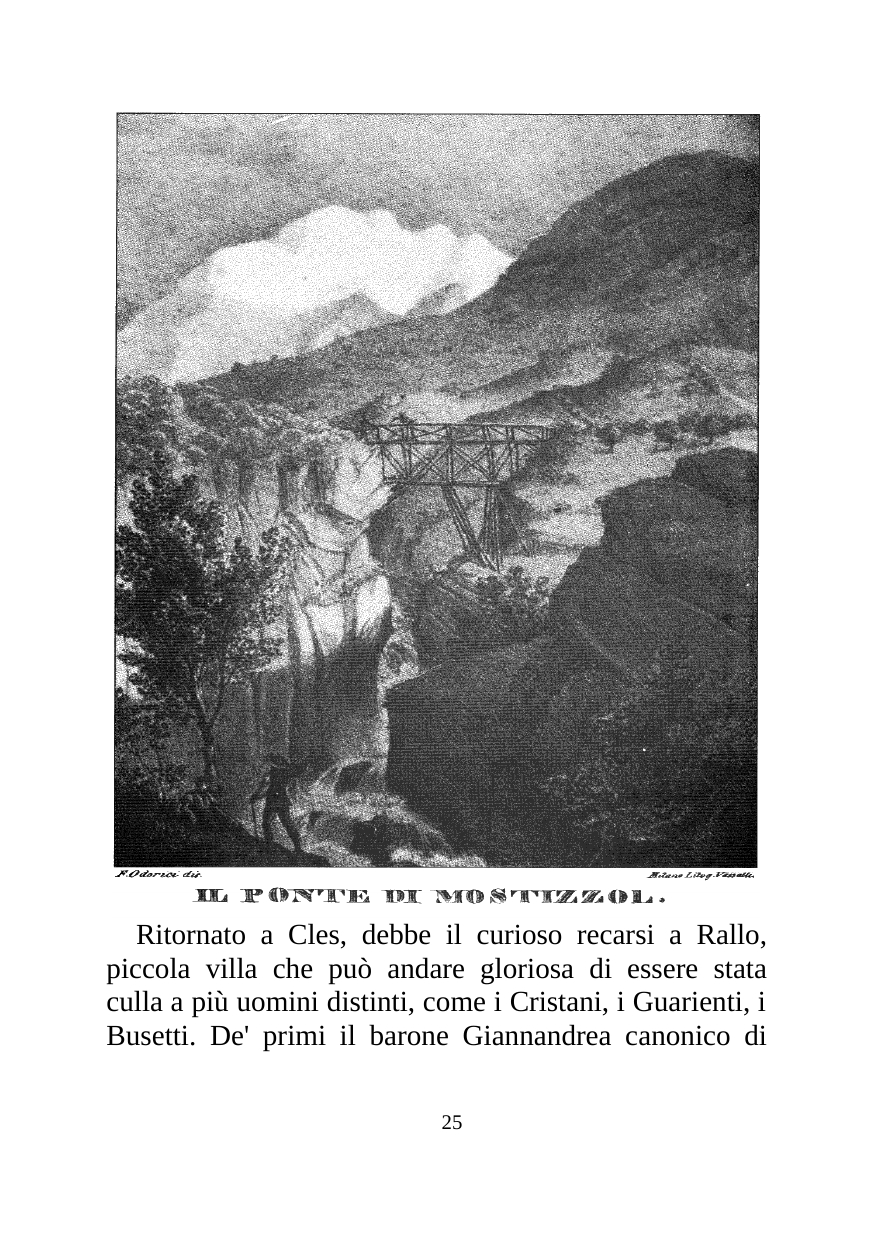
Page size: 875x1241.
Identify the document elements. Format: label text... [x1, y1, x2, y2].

text Ritornato a Cles, debbe il curioso recarsi a Rallo, piccola villa che può andare gloriosa di essere stata culla a più uomini distinti, come i Cristani, i Guarienti, i Busetti. De' primi il barone Giannandrea canonico di [106, 106, 768, 1052]
picture [112, 106, 762, 918]
